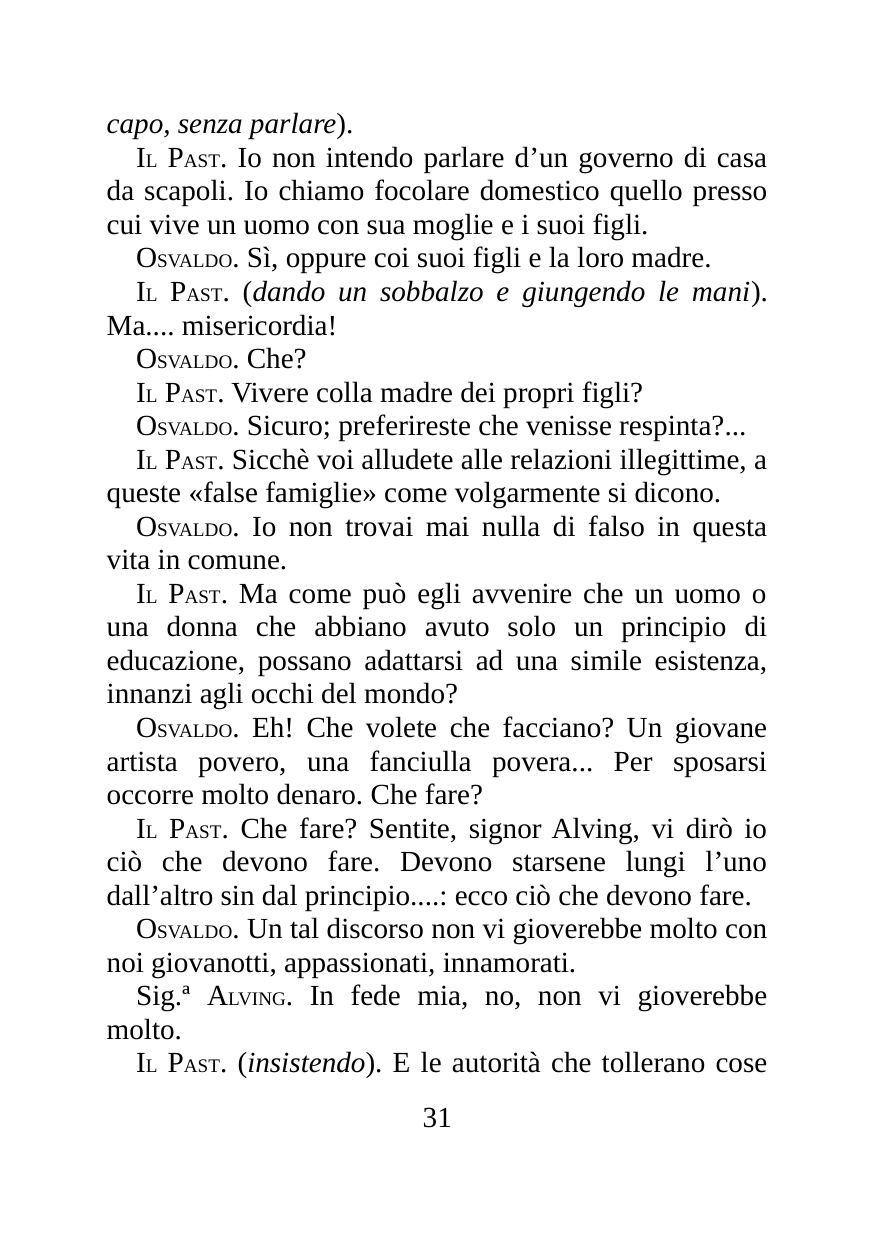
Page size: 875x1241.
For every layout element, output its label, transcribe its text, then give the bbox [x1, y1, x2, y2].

text Osvaldo. Sì, oppure coi suoi figli e la loro madre. [106, 241, 768, 274]
text Osvaldo. Che? [106, 341, 768, 375]
text Osvaldo. Sicuro; preferireste che venisse respinta?... [106, 408, 768, 442]
text Il Past. Vivere colla madre dei propri figli? [106, 375, 768, 408]
text Il Past. Ma come può egli avvenire che un uomo o una donna che abbiano avuto solo un principio di educazione, possano adattarsi ad una simile esistenza, innanzi agli occhi del mondo? [106, 576, 768, 710]
text Sig.ª Alving. In fede mia, no, non vi gioverebbe molto. [106, 978, 768, 1046]
text Osvaldo. Io non trovai mai nulla di falso in questa vita in comune. [106, 509, 768, 576]
text Osvaldo. Eh! Che volete che facciano? Un giovane artista povero, una fanciulla povera... Per sposarsi occorre molto denaro. Che fare? [106, 710, 768, 811]
text Il Past. (insistendo). E le autorità che tollerano cose [106, 1046, 768, 1079]
text capo, senza parlare). [106, 106, 768, 140]
text Il Past. (dando un sobbalzo e giungendo le mani). Ma.... misericordia! [106, 274, 768, 341]
text Il Past. Che fare? Sentite, signor Alving, vi dirò io ciò che devono fare. Devono starsene lungi l’uno dall’altro sin dal principio....: ecco ciò che devono fare. [106, 811, 768, 911]
text Il Past. Sicchè voi alludete alle relazioni illegittime, a queste «false famiglie» come volgarmente si dicono. [106, 442, 768, 509]
text Il Past. Io non intendo parlare d’un governo di casa da scapoli. Io chiamo focolare domestico quello presso cui vive un uomo con sua moglie e i suoi figli. [106, 140, 768, 241]
text Osvaldo. Un tal discorso non vi gioverebbe molto con noi giovanotti, appassionati, innamorati. [106, 911, 768, 978]
